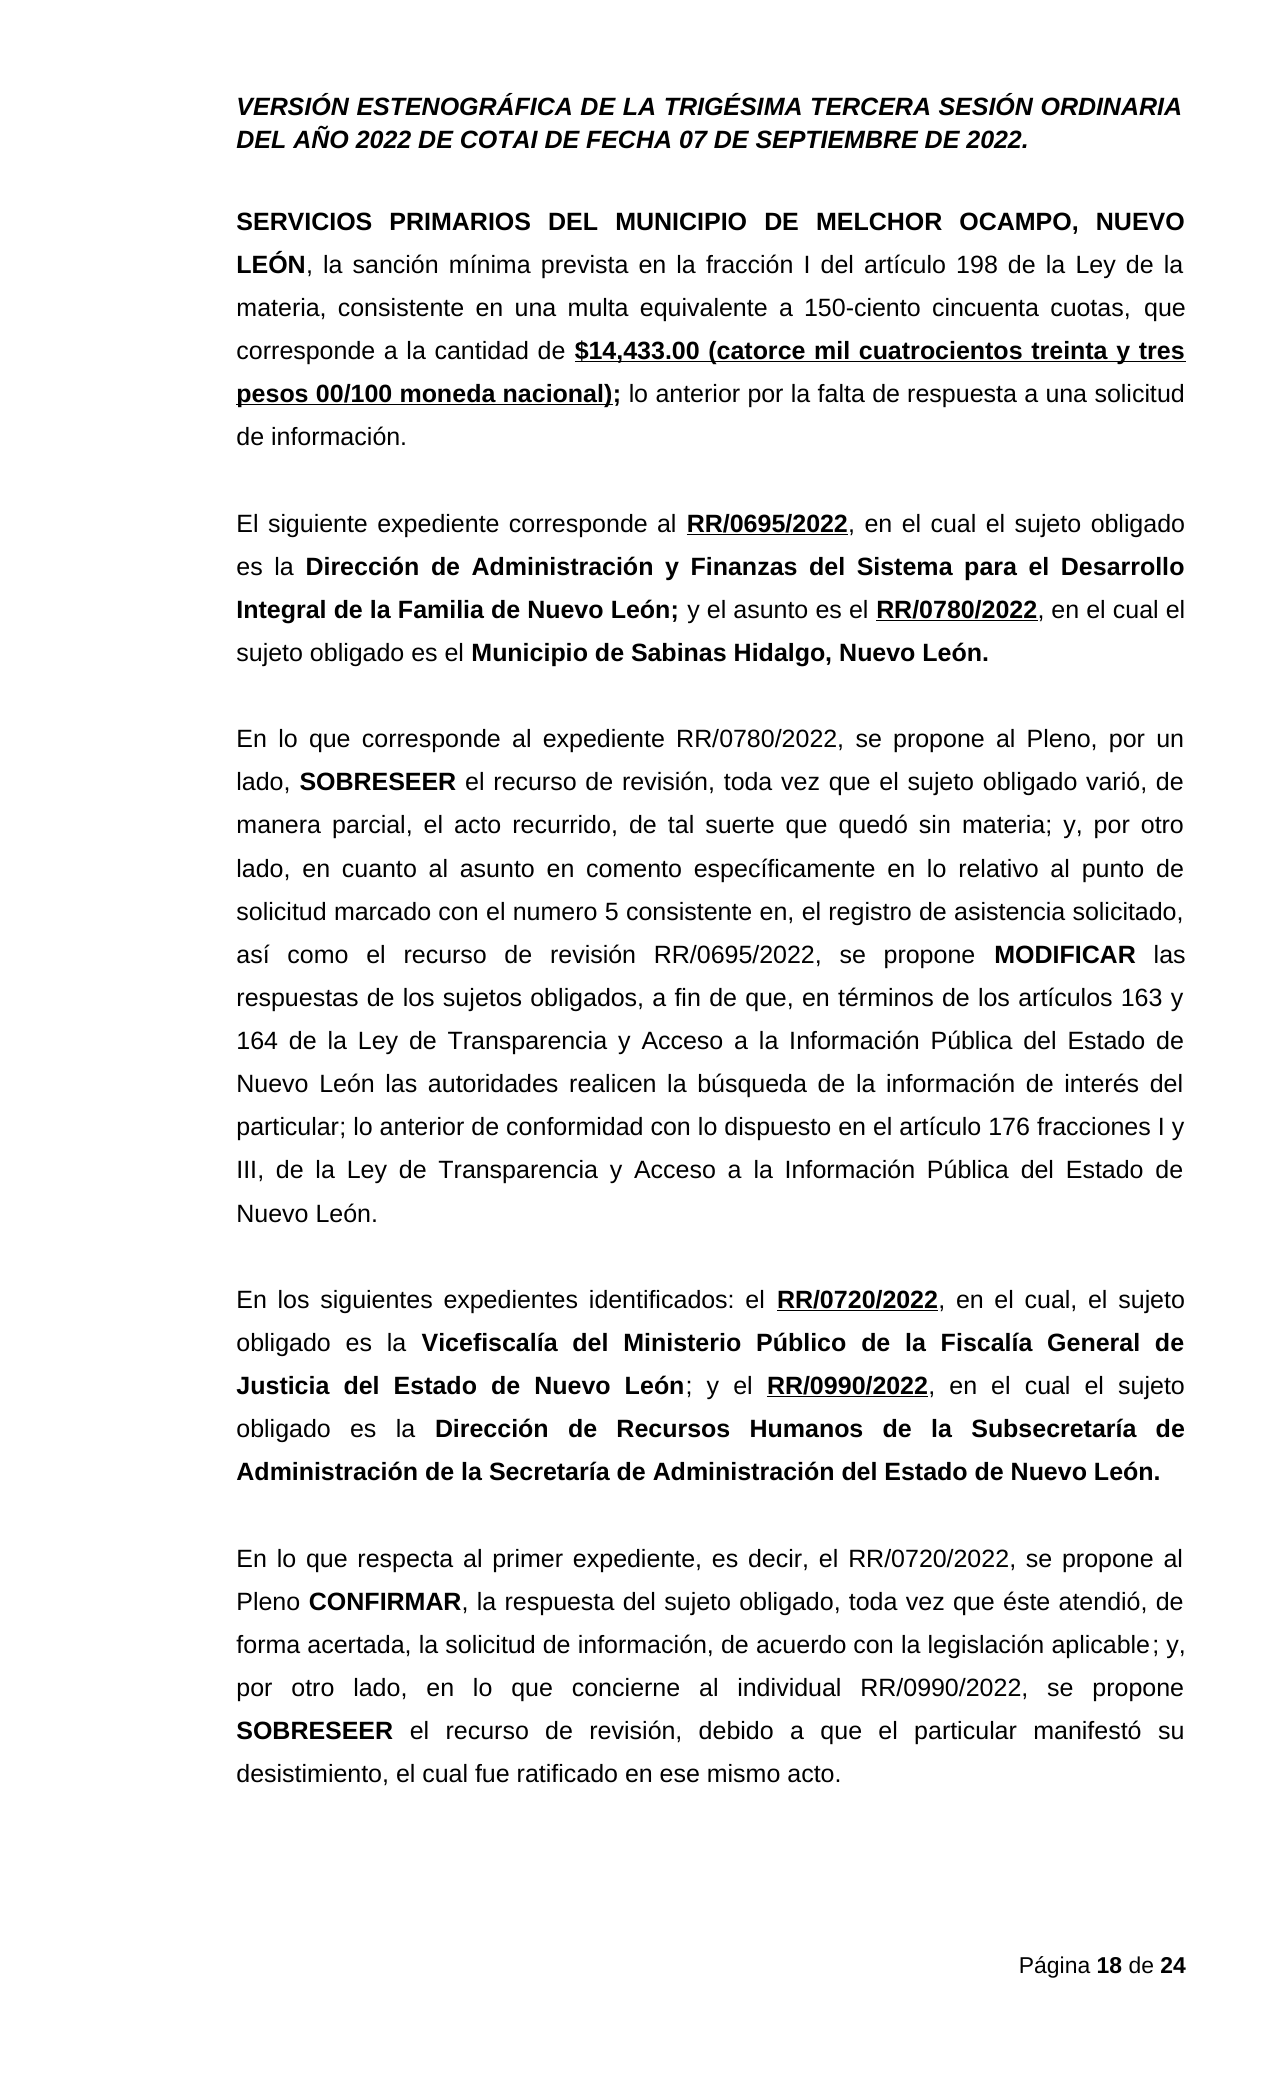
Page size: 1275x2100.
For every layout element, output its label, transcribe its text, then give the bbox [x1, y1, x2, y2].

text En los siguientes expedientes identificados: el RR/0720/2022, en el cual, el sujeto obligado es la Vicefiscalía del Ministerio Público de la Fiscalía General de Justicia del Estado de Nuevo León; y el RR/0990/2022, en el cual el sujeto obligado es la Dirección de Recursos Humanos de la Subsecretaría de Administración de la Secretaría de Administración del Estado de Nuevo León. [236, 1285, 1186, 1486]
text El siguiente expediente corresponde al RR/0695/2022, en el cual el sujeto obligado es la Dirección de Administración y Finanzas del Sistema para el Desarrollo Integral de la Familia de Nuevo León; y el asunto es el RR/0780/2022, en el cual el sujeto obligado es el Municipio de Sabinas Hidalgo, Nuevo León. [236, 509, 1186, 667]
text En lo que corresponde al expediente RR/0780/2022, se propone al Pleno, por un lado, SOBRESEER el recurso de revisión, toda vez que el sujeto obligado varió, de manera parcial, el acto recurrido, de tal suerte que quedó sin materia; y, por otro lado, en cuanto al asunto en comento específicamente en lo relativo al punto de solicitud marcado con el numero 5 consistente en, el registro de asistencia solicitado, así como el recurso de revisión RR/0695/2022, se propone MODIFICAR las respuestas de los sujetos obligados, a fin de que, en términos de los artículos 163 y 164 de la Ley de Transparencia y Acceso a la Información Pública del Estado de Nuevo León las autoridades realicen la búsqueda de la información de interés del particular; lo anterior de conformidad con lo dispuesto en el artículo 176 fracciones I y III, de la Ley de Transparencia y Acceso a la Información Pública del Estado de Nuevo León. [236, 724, 1186, 1227]
text SERVICIOS PRIMARIOS DEL MUNICIPIO DE MELCHOR OCAMPO, NUEVO LEÓN, la sanción mínima prevista en la fracción I del artículo 198 de la Ley de la materia, consistente en una multa equivalente a 150-ciento cincuenta cuotas, que corresponde a la cantidad de $14,433.00 (catorce mil cuatrocientos treinta y tres pesos 00/100 moneda nacional); lo anterior por la falta de respuesta a una solicitud de información. [236, 207, 1186, 451]
text En lo que respecta al primer expediente, es decir, el RR/0720/2022, se propone al Pleno CONFIRMAR, la respuesta del sujeto obligado, toda vez que éste atendió, de forma acertada, la solicitud de información, de acuerdo con la legislación aplicable; y, por otro lado, en lo que concierne al individual RR/0990/2022, se propone SOBRESEER el recurso de revisión, debido a que el particular manifestó su desistimiento, el cual fue ratificado en ese mismo acto. [236, 1544, 1186, 1788]
